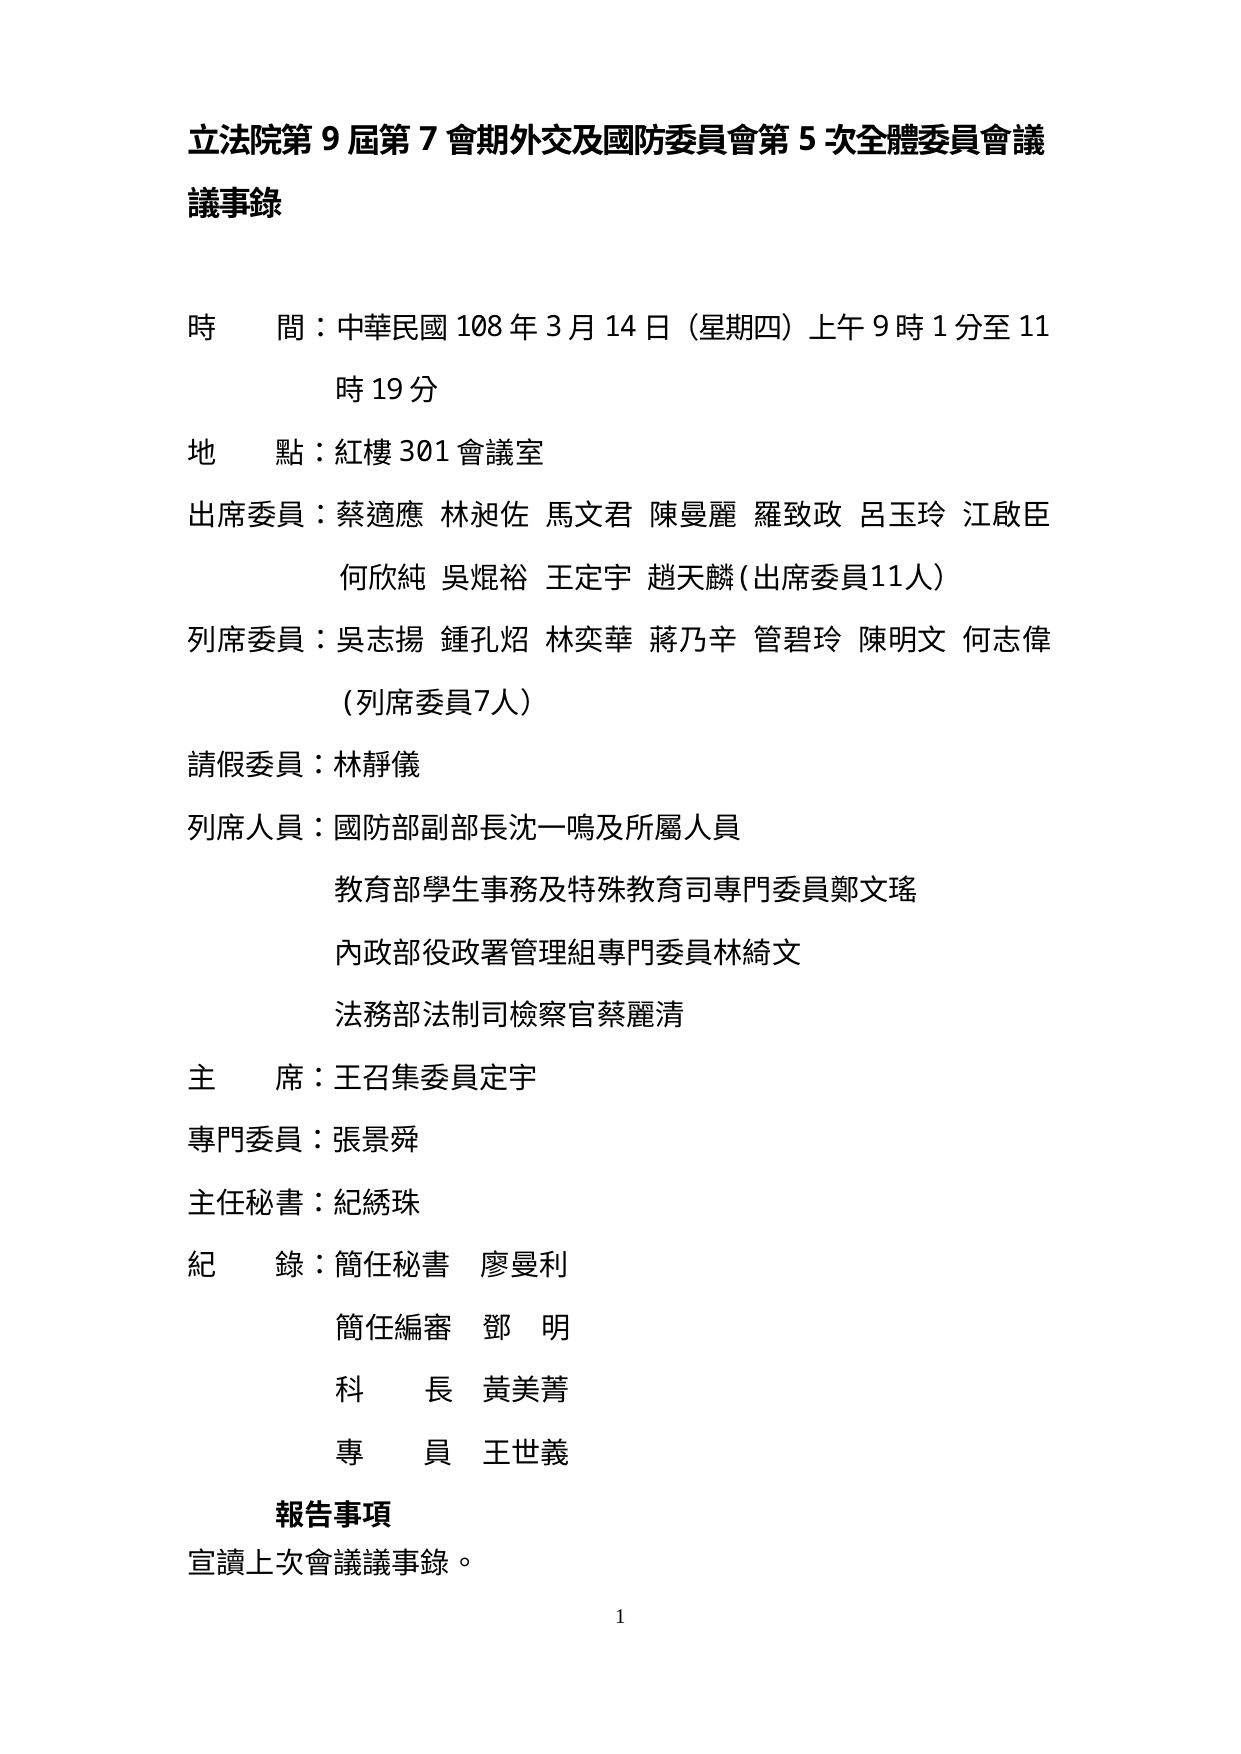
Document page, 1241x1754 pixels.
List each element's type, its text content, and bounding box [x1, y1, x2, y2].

text 主 席：王召集委員定宇 [187, 1034, 1053, 1096]
text 請假委員：林靜儀 [187, 721, 1053, 784]
text 立法院第9屆第7會期外交及國防委員會第5次全體委員會議議事錄 [187, 96, 1053, 221]
text 出席委員：蔡適應 林昶佐 馬文君 陳曼麗 羅致政 呂玉玲 江啟臣 何欣純 吳焜裕 王定宇 趙天麟(出席委員11人） [187, 471, 1053, 596]
text 列席人員：國防部副部長沈一鳴及所屬人員 [187, 784, 1053, 846]
text 專 員 王世義 [187, 1409, 1053, 1471]
text 內政部役政署管理組專門委員林綺文 [320, 909, 1053, 971]
text 時 間：中華民國108年3月14日（星期四）上午9時1分至11時19分 [187, 284, 1053, 409]
text 法務部法制司檢察官蔡麗清 [320, 971, 1053, 1034]
text 列席委員：吳志揚 鍾孔炤 林奕華 蔣乃辛 管碧玲 陳明文 何志偉(列席委員7人） [187, 596, 1053, 721]
text 主任秘書：紀綉珠 [187, 1159, 1053, 1221]
text 宣讀上次會議議事錄。 [187, 1534, 1053, 1584]
text 教育部學生事務及特殊教育司專門委員鄭文瑤 [320, 846, 1053, 909]
text 報告事項 [275, 1471, 1053, 1534]
text 科 長 黃美菁 [187, 1346, 1053, 1409]
text 地 點：紅樓301會議室 [187, 409, 1053, 471]
text 專門委員：張景舜 [187, 1096, 1053, 1159]
text 簡任編審 鄧 明 [187, 1284, 1053, 1346]
text 紀 錄：簡任秘書 廖曼利 [187, 1221, 1053, 1284]
